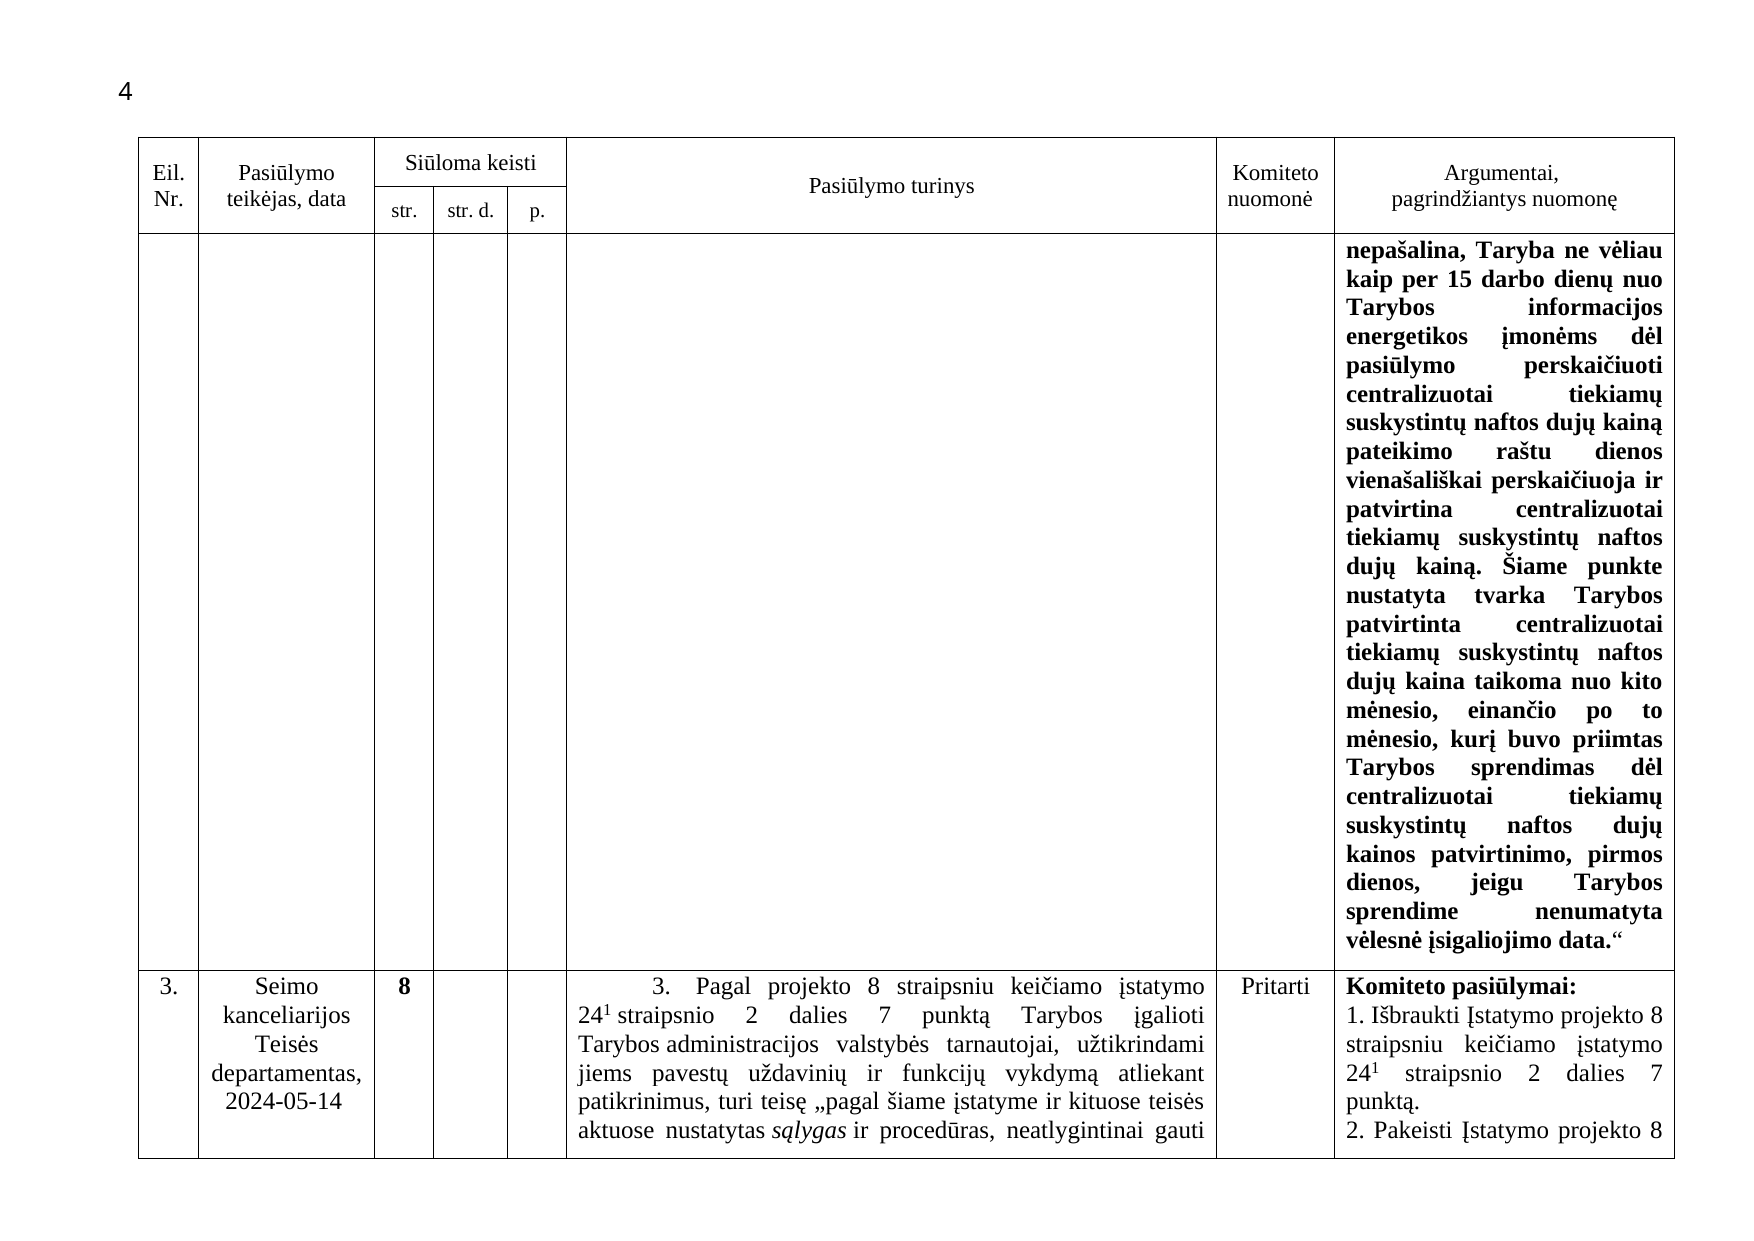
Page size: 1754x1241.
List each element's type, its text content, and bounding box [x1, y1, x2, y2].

table_cell Komiteto pasiūlymai: 1. Išbraukti Įstatymo projekto 8 straipsniu keičiamo įstatymo 241 straipsnio 2 dalies 7 punktą. 2. Pakeisti Įstatymo projekto 8 [1335, 971, 1674, 1158]
table_cell nepašalina, Taryba ne vėliau kaip per 15 darbo dienų nuo Tarybos informacijos energetikos įmonėms dėl pasiūlymo perskaičiuoti centralizuotai tiekiamų suskystintų naftos dujų kainą pateikimo raštu dienos vienašališkai perskaičiuoja ir patvirtina centralizuotai tiekiamų suskystintų naftos dujų kainą. Šiame punkte nustatyta tvarka Tarybos patvirtinta centralizuotai tiekiamų suskystintų naftos dujų kaina taikoma nuo kito mėnesio, einančio po to mėnesio, kurį buvo priimtas Tarybos sprendimas dėl centralizuotai tiekiamų suskystintų naftos dujų kainos patvirtinimo, pirmos dienos, jeigu Tarybos sprendime nenumatyta vėlesnė įsigaliojimo data.“ [1335, 234, 1674, 970]
table_cell 3. Pagal projekto 8 straipsniu keičiamo įstatymo 241 straipsnio 2 dalies 7 punktą Tarybos įgalioti Tarybos administracijos valstybės tarnautojai, užtikrindami jiems pavestų uždavinių ir funkcijų vykdymą atliekant patikrinimus, turi teisę „pagal šiame įstatyme ir kituose teisės aktuose nustatytas sąlygas ir procedūras, neatlygintinai gauti [567, 971, 1216, 1158]
table_header Siūloma keisti [375, 138, 566, 186]
table_cell str. [375, 187, 433, 233]
table_header Pasiūlymo teikėjas, data [199, 138, 374, 233]
table_cell [508, 234, 566, 970]
table_cell Seimo kanceliarijos Teisės departamentas, 2024-05-14 [199, 971, 374, 1158]
table_cell [434, 971, 507, 1158]
table_header Eil. Nr. [139, 138, 198, 233]
table_cell [1217, 234, 1334, 970]
table_cell 8 [375, 971, 433, 1158]
table_cell [508, 971, 566, 1158]
table_cell Pritarti [1217, 971, 1334, 1158]
table_header Argumentai, pagrindžiantys nuomonę [1335, 138, 1674, 233]
table_cell [434, 234, 507, 970]
table_cell str. d. [434, 187, 507, 233]
table_header Pasiūlymo turinys [567, 138, 1216, 233]
table_cell [567, 234, 1216, 970]
table_header Komiteto nuomonė [1217, 138, 1334, 233]
table_cell p. [508, 187, 566, 233]
table_cell 3. [139, 971, 198, 1158]
table_cell [199, 234, 374, 970]
table_cell [139, 234, 198, 970]
table_cell [375, 234, 433, 970]
